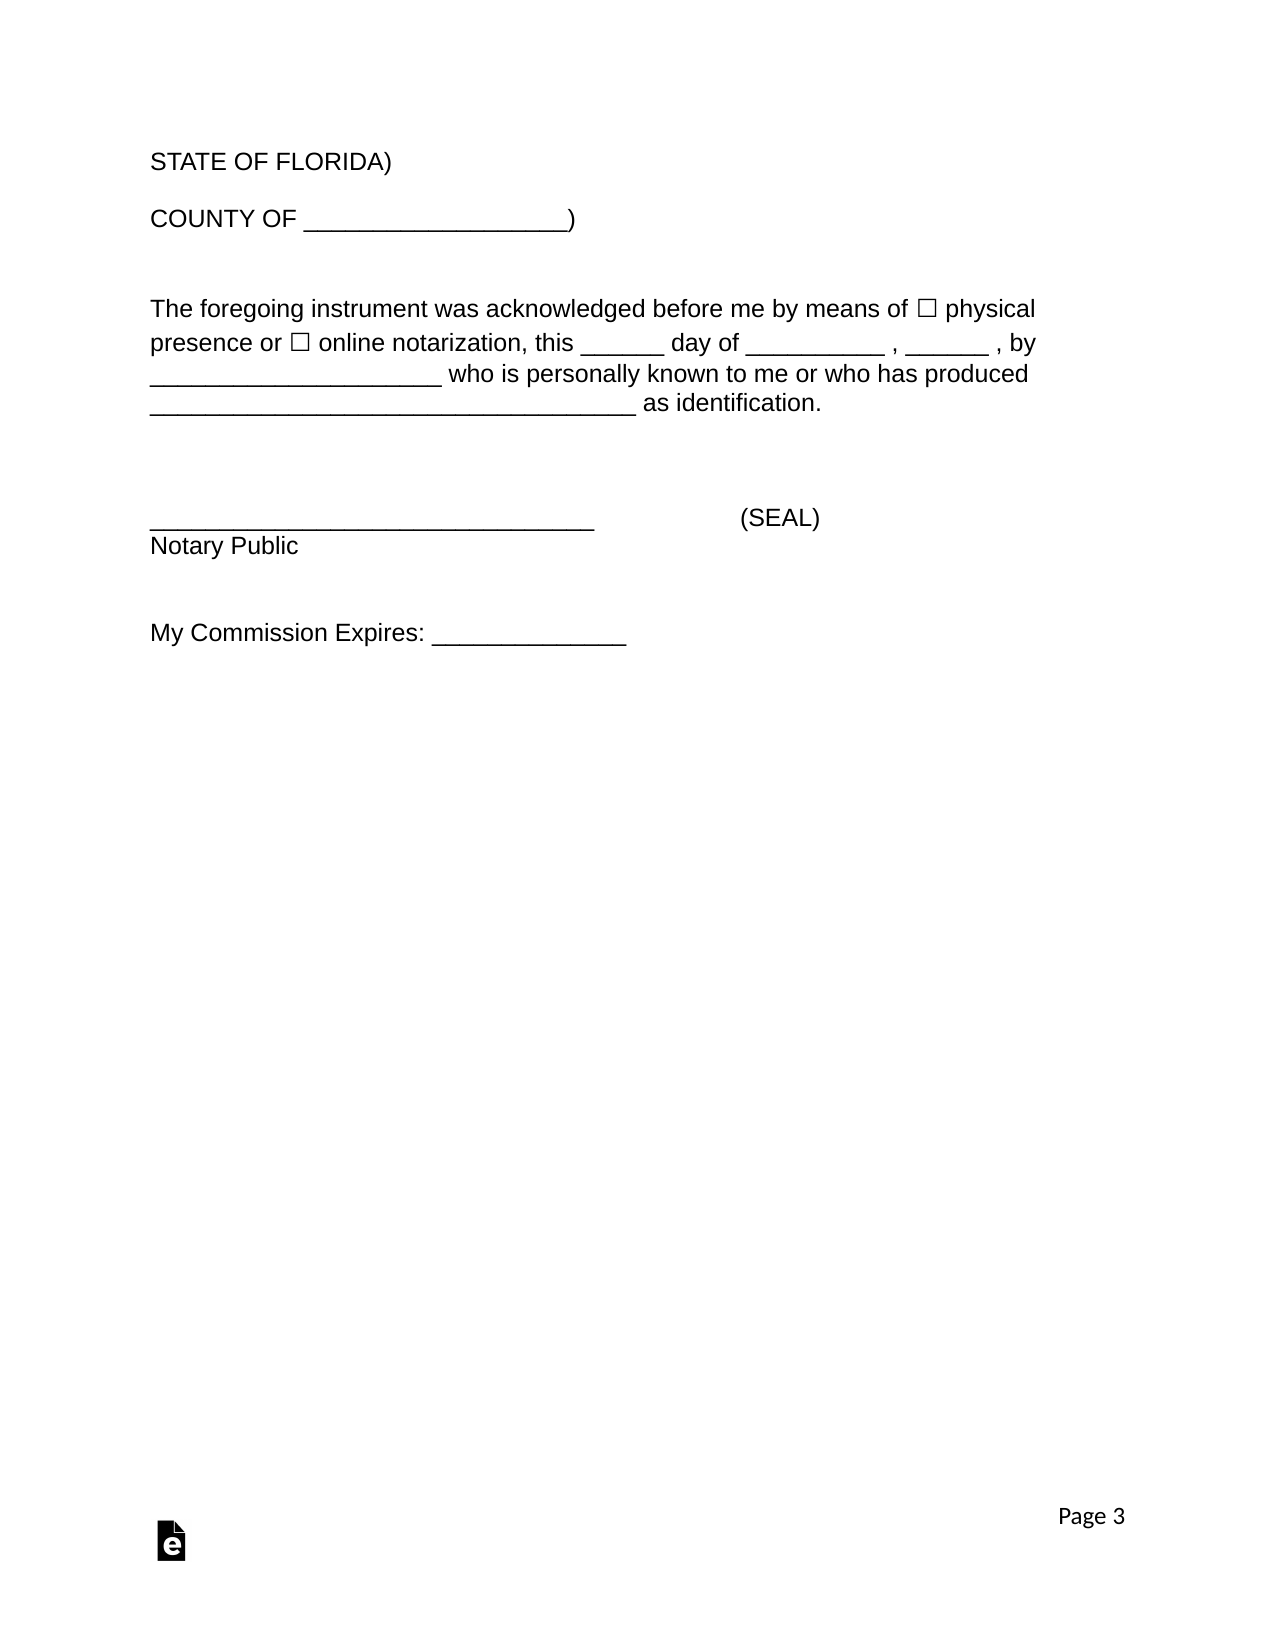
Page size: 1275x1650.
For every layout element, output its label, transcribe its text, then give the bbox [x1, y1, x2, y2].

text Notary Public [150, 531, 1125, 560]
text The foregoing instrument was acknowledged before me by means of ☐ physical presence or ☐ online notarization, this ______ day of __________ , ______ , by _____________________ who is personally known to me or who has produced ___________________________________ as identification. [150, 291, 1125, 416]
text STATE OF FLORIDA) [150, 147, 1125, 176]
text My Commission Expires: ______________ [150, 617, 1125, 646]
text COUNTY OF ___________________) [150, 204, 1125, 233]
text ________________________________ (SEAL) [150, 502, 1125, 531]
